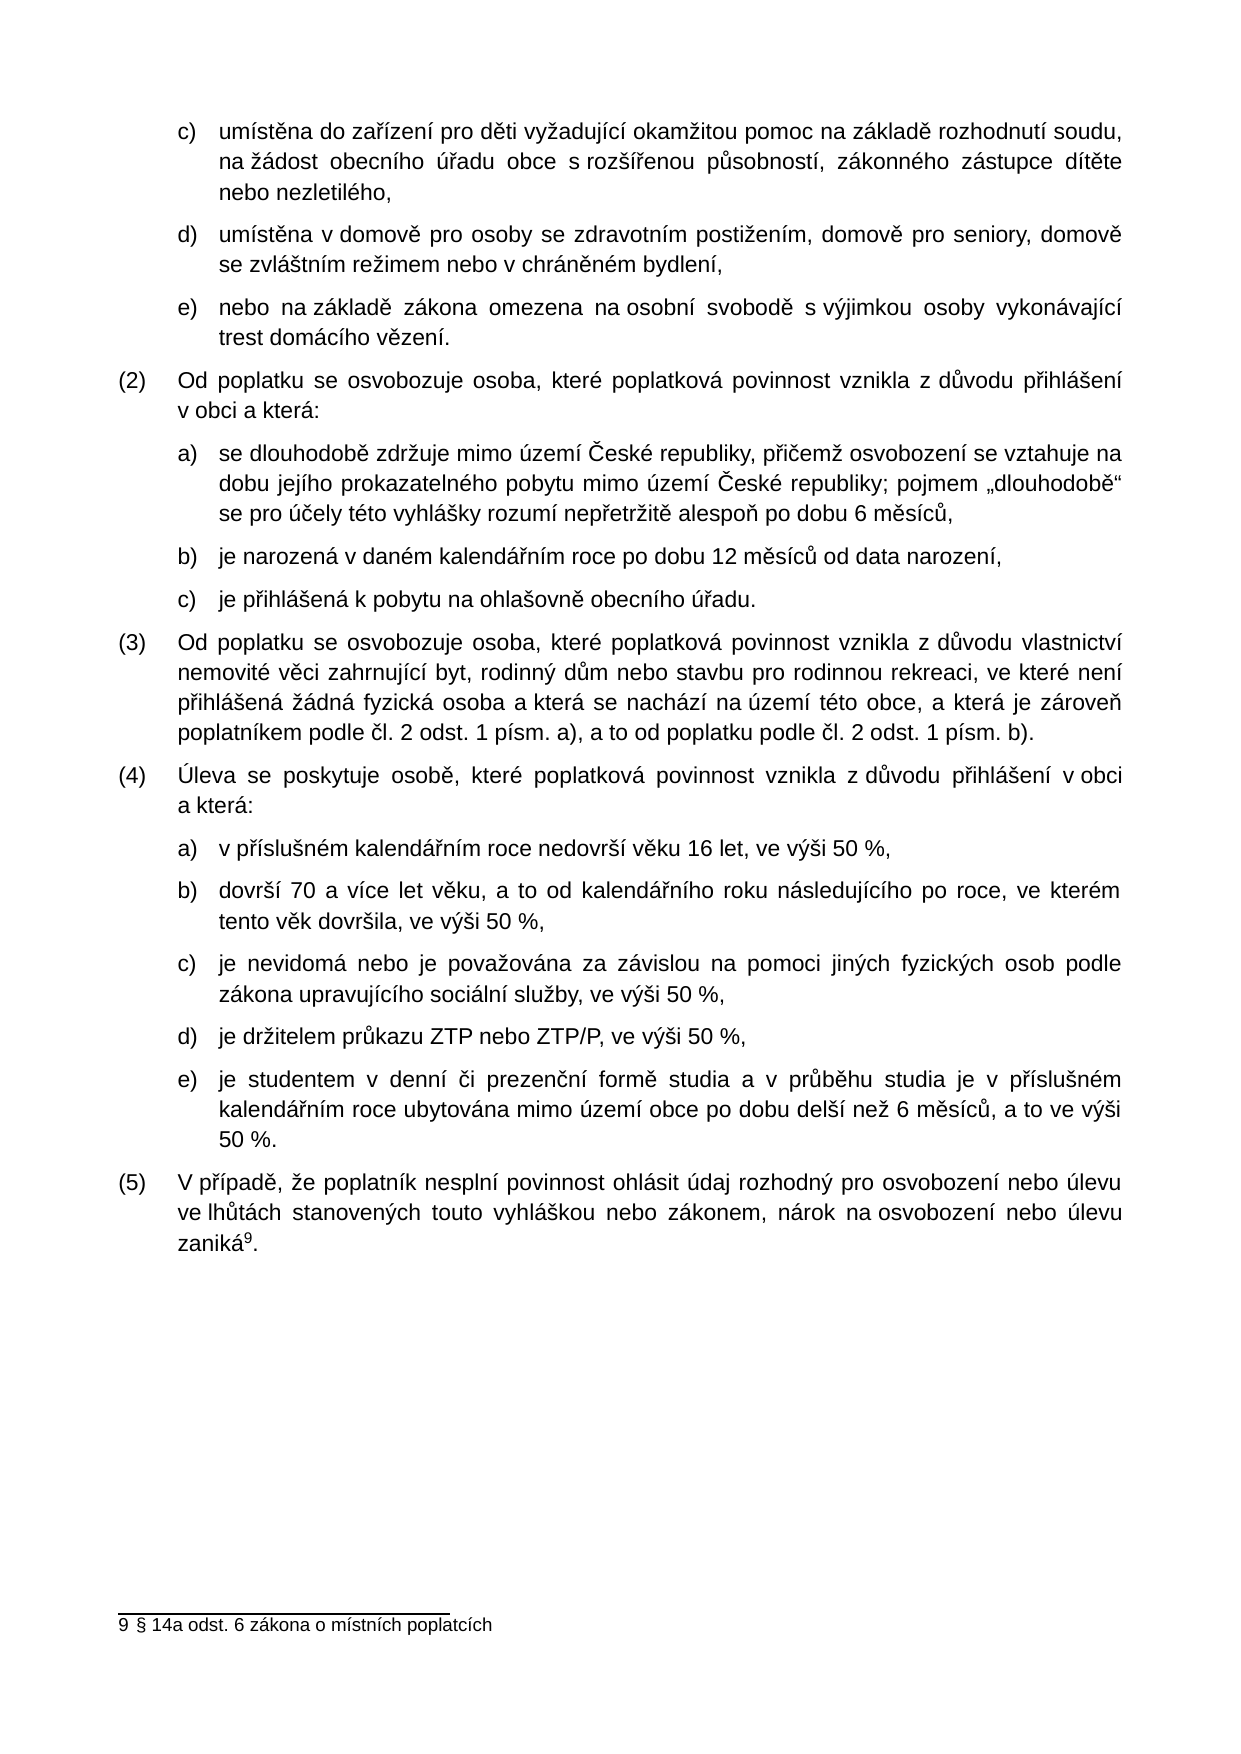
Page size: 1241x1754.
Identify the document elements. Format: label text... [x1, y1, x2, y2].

list dovrší 70 a více let věku, a to od kalendářního roku následujícího po roce, ve kterém tento věk dovršila, ve výši 50 %, [177, 877, 1122, 934]
list je narozená v daném kalendářním roce po dobu 12 měsíců od data narození, [177, 543, 1122, 569]
list Od poplatku se osvobozuje osoba, které poplatková povinnost vznikla z důvodu vlastnictví nemovité věci zahrnující byt, rodinný dům nebo stavbu pro rodinnou rekreaci, ve které není přihlášená žádná fyzická osoba a která se nachází na území této obce, a která je zároveň poplatníkem podle čl. 2 odst. 1 písm. a), a to od poplatku podle čl. 2 odst. 1 písm. b). [118, 628, 1122, 746]
list umístěna do zařízení pro děti vyžadující okamžitou pomoc na základě rozhodnutí soudu, na žádost obecního úřadu obce s rozšířenou působností, zákonného zástupce dítěte nebo nezletilého, [177, 118, 1122, 205]
list nebo na základě zákona omezena na osobní svobodě s výjimkou osoby vykonávající trest domácího vězení. [177, 294, 1122, 351]
list se dlouhodobě zdržuje mimo území České republiky, přičemž osvobození se vztahuje na dobu jejího prokazatelného pobytu mimo území České republiky; pojmem „dlouhodobě“ se pro účely této vyhlášky rozumí nepřetržitě alespoň po dobu 6 měsíců, [177, 440, 1122, 527]
list Od poplatku se osvobozuje osoba, které poplatková povinnost vznikla z důvodu přihlášení v obci a která: [118, 367, 1122, 424]
list Úleva se poskytuje osobě, které poplatková povinnost vznikla z důvodu přihlášení v obci a která: [118, 762, 1122, 818]
list umístěna v domově pro osoby se zdravotním postižením, domově pro seniory, domově se zvláštním režimem nebo v chráněném bydlení, [177, 221, 1122, 278]
list je přihlášená k pobytu na ohlašovně obecního úřadu. [177, 586, 1122, 612]
list V případě, že poplatník nesplní povinnost ohlásit údaj rozhodný pro osvobození nebo úlevu ve lhůtách stanovených touto vyhláškou nebo zákonem, nárok na osvobození nebo úlevu zaniká. [118, 1169, 1122, 1256]
list je nevidomá nebo je považována za závislou na pomoci jiných fyzických osob podle zákona upravujícího sociální služby, ve výši 50 %, [177, 950, 1122, 1007]
list je studentem v denní či prezenční formě studia a v průběhu studia je v příslušném kalendářním roce ubytována mimo území obce po dobu delší než 6 měsíců, a to ve výši 50 %. [177, 1066, 1122, 1153]
list v příslušném kalendářním roce nedovrší věku 16 let, ve výši 50 %, [177, 835, 1122, 861]
list je držitelem průkazu ZTP nebo ZTP/P, ve výši 50 %, [177, 1023, 1122, 1050]
list § 14a odst. 6 zákona o místních poplatcích [118, 1614, 1122, 1635]
